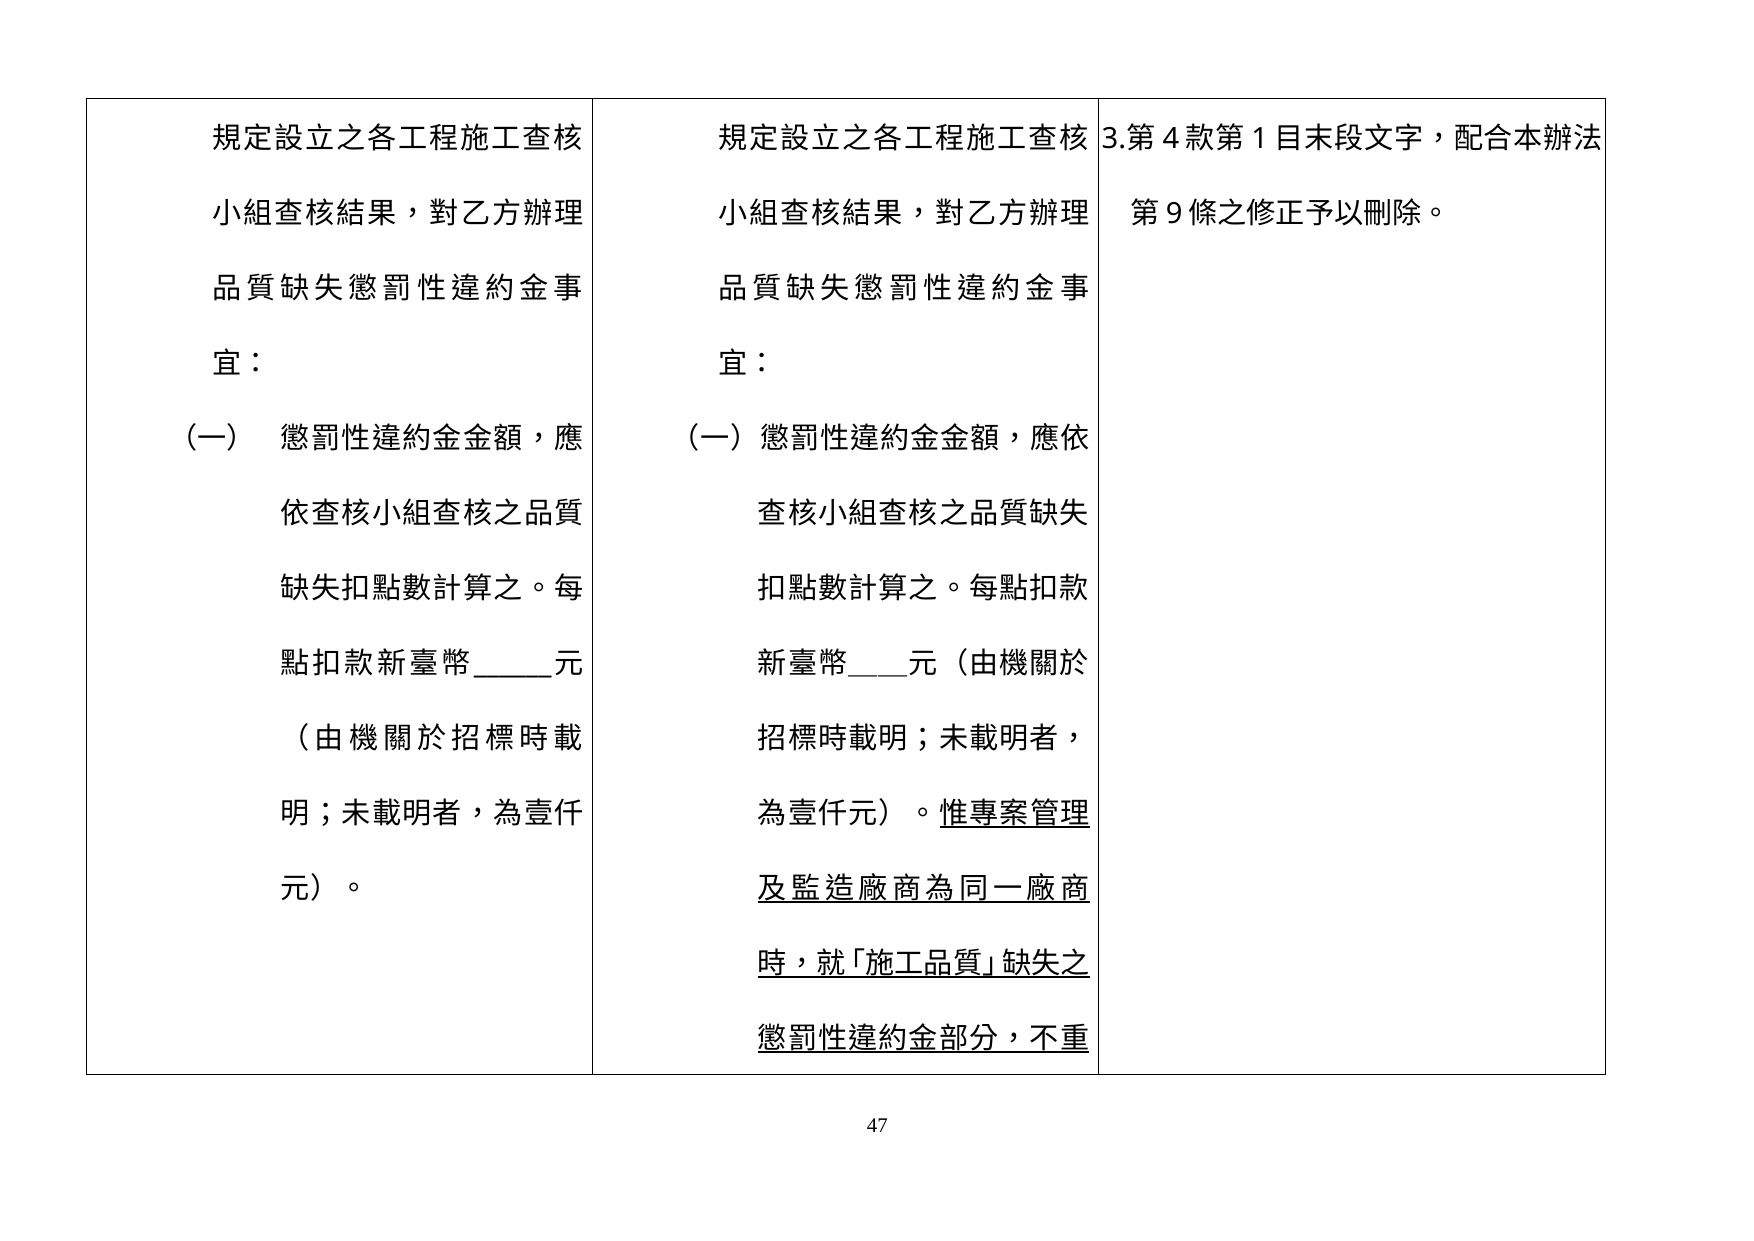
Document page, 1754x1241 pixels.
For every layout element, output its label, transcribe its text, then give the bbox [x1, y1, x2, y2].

table_cell 3.第4款第1目末段文字，配合本辦法第9條之修正予以刪除。 [1099, 99, 1605, 1073]
table_cell 履約標的品管 乙方在履約中，應對履約規劃設計監造品質依照契約有關規範，嚴予控制，並辦理自主查核。 乙方不得因甲方辦理審查、查驗、測試、認可、檢驗、功能驗證或核准行為，而免除其依契約所應履行或承擔之義務或責任。 甲方應依政府採購法第70條規定設立之各工程施工查核小組查核結果，對乙方辦理品質缺失懲罰性違約金事宜： （一）懲罰性違約金金額，應依查核小組查核之品質缺失扣點數計算之。每點扣款新臺幣＿＿元（由機關於招標時載明；未載明者，為壹仟元）。惟專案管理及監造廠商為同一廠商時，就「施工品質」缺失之懲罰性違約金部分，不重複計罰。 五、乙方之建築師、技師或其他依法令、契約應到場執行業務人員，其應到場情形及未到場之處置如下。同次應到場執行業務包含下列2種以上情形而未到場者，其懲罰性違約金□分別計算□僅計其中金額較高者（由甲方於招標時載明；未載明者為分別計算）： （三）配合工程施工查核小組於預先通知查核時到場說明。未到場之處置： □每人次懲罰性違約金新臺幣＿＿＿＿元（由甲方於招標時載明；未載明者依契約價金總額千分之二計算，未達新臺幣壹仟元者，以新臺幣壹仟元計）。 （四）□除前述情形外，視甲方需要配合甲方通知應到場參與工程監造相關事宜，惟每□月□星期□其他：______（由甲方於招標時載明；未載明者以月計）以不逾＿＿ 次為原則（由甲方於招標時載明）。未到場之處置： □每人次懲罰性違約金新臺幣＿＿＿＿元（由甲方於招標時載明；未載明者依契約價金總額千分之四計算，未達新臺幣貳仟元者，以新臺幣貳仟元計）。 □其他：___________（由甲方於招標時載明）。 [593, 99, 1098, 1073]
table_cell 履約標的品管 一、乙方在履約中，應對履約規劃設計監造品質依照契約有關規範，嚴予控制，並辦理自主查核。本案委託技術服務，如包括設計者，乙方所為之設計應符合節省能源、減少溫室氣體排放、保護環境、節約資源、經濟耐用等目的，並考量景觀、自然生態、兩性友善環境、生活美學。 三、乙方不得因甲方辦理審查、查驗、測試、認可、檢驗、功能驗證或核准行為，而免除或減少其依契約所應履行或承擔之義務或責任。 甲方應依政府採購法第70條規定設立之各工程施工查核小組查核結果，對乙方辦理品質缺失懲罰性違約金事宜： 懲罰性違約金金額，應依查核小組查核之品質缺失扣點數計算之。每點扣款新臺幣______元（由機關於招標時載明；未載明者，為壹仟元）。 前條第十四款之監造人力計畫表所列乙方派遣人員未依契約約定到工者，除依合約金額扣除當日應到工人員薪資外，每人每日懲罰性違約金新臺幣______元（由甲方於招標時載明；未載明者依契約價金總額百分之一計算，未達新臺幣伍仟元者，以新臺幣伍仟元計）；其他：_______（由甲方於招標時載明）。 乙方之建築師、技師或其他依法令、契約應到場執行業務人員，其應到場情形及未到場之處置如下。同次應到場執行業務包含下列2種以上情形而未到場者，其懲罰性違約金□分別計算□僅計其中金額較高者（由甲方於招標時載明；未載明者為分別計算）： （一）□規劃設計執行計畫內涉及現況調查、鑑界、現地會勘、各階段說明會議及審查會議時，經甲方通知應到場說明者。未到場之處置： □每人次懲罰性違約金新臺幣＿＿＿＿元（由甲方於招標時載明；未載明者依契約價金總額百分之一計算，未達新臺幣伍仟元者，以新臺幣伍仟元計）。 （四）配合工程施工查核小組於預先通知查核時到場說明。未到場之處置： □每人次懲罰性違約金新臺幣＿＿＿＿元（由甲方於招標時載明；未載明者依契約價金總額百分之一計算，未達新臺幣伍仟元者，以新臺幣伍仟元計）。 （五）□除前述情形外，視甲方需要配合甲方通知應到場參與工程監造相關事宜，惟每□月□星期□其他：______（由甲方於招標時載明；未載明者以月計）以不逾＿＿ 次為原則（由甲方於招標時載明）。未到場之處置： □每人次懲罰性違約金新臺幣＿＿＿＿元（由甲方於招標時載明；未載明者依契約價金總額百分之一計算，未達新臺幣伍仟元者，以新臺幣伍仟元計）。 □其他：___________（由甲方於招標時載明）。 [87, 99, 592, 1073]
